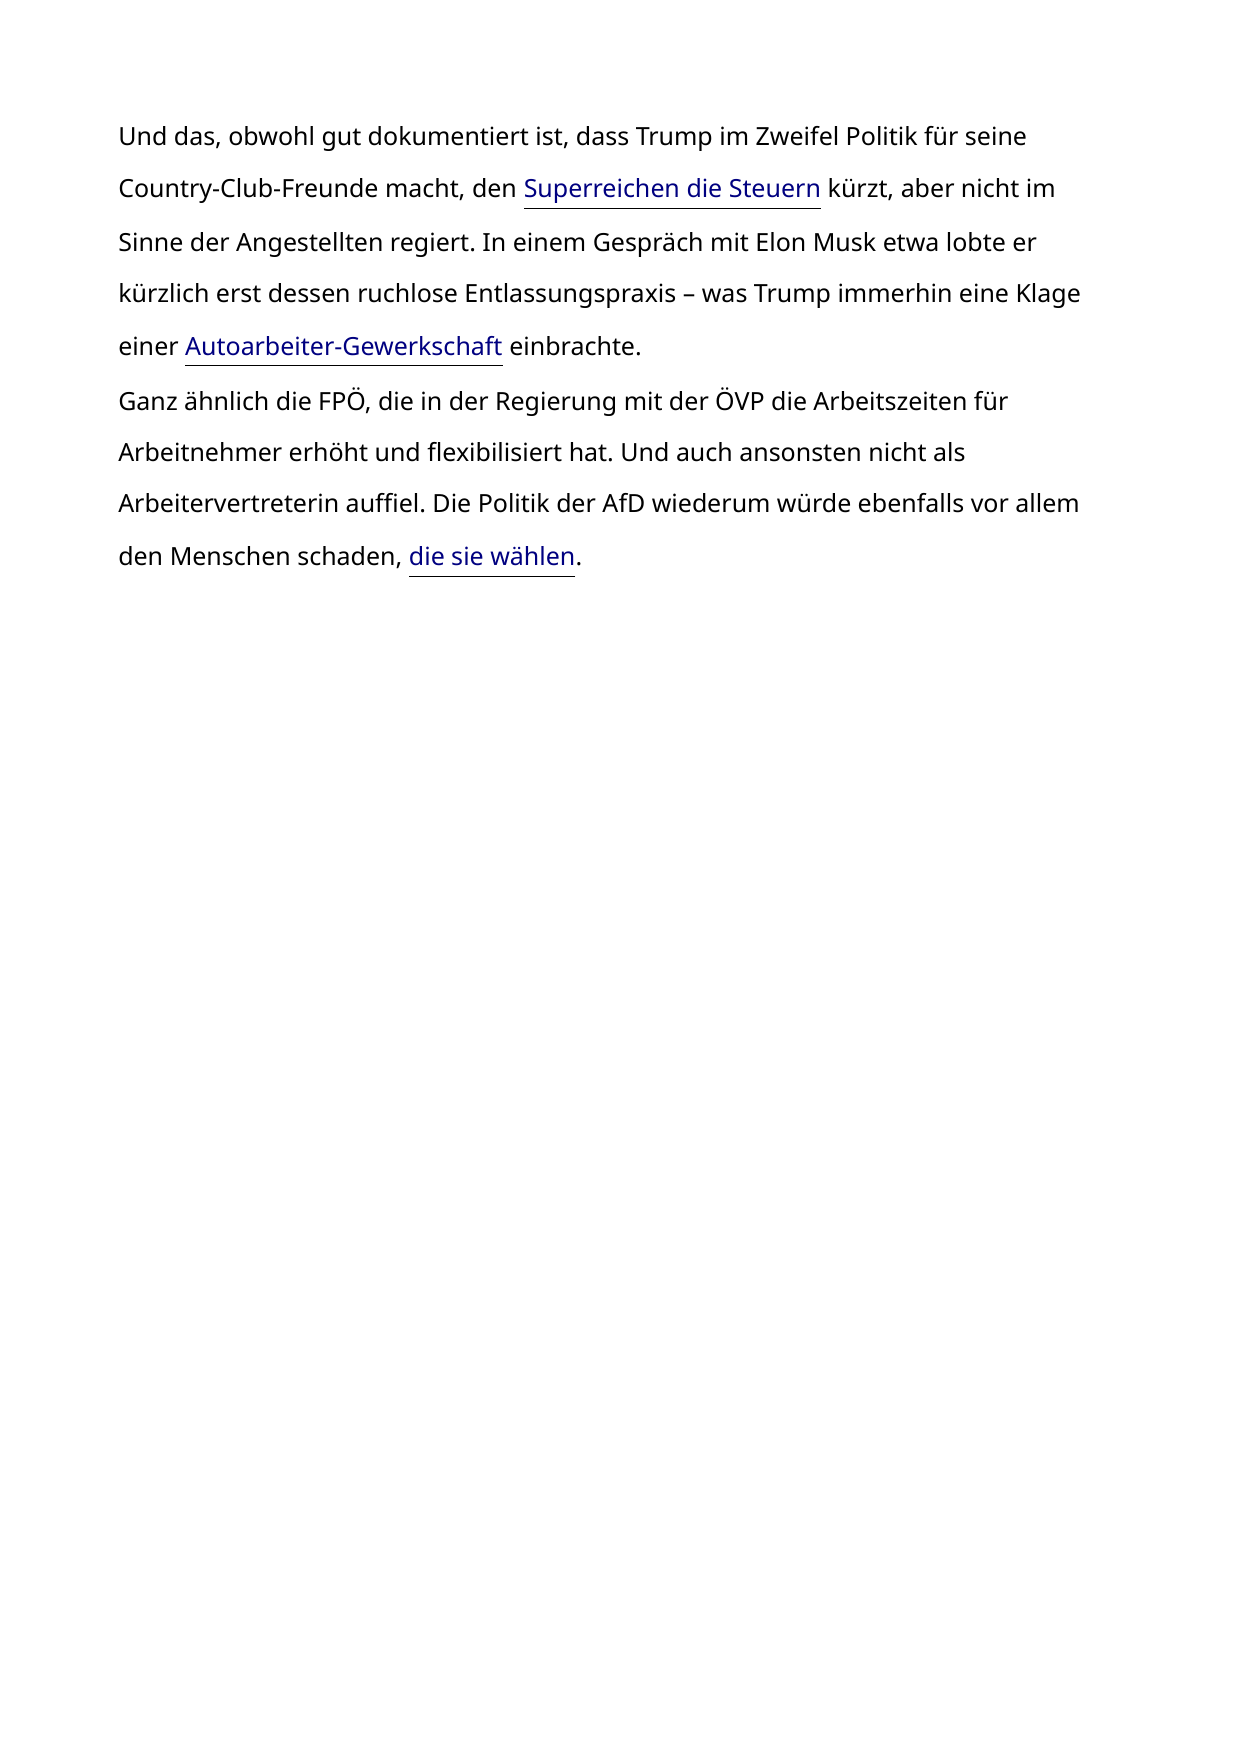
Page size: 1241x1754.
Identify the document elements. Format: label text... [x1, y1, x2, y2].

text Und das, obwohl gut dokumentiert ist, dass Trump im Zweifel Politik für seine Country-Club-Freunde macht, den Superreichen die Steuern kürzt, aber nicht im Sinne der Angestellten regiert. In einem Gespräch mit Elon Musk etwa lobte er kürzlich erst dessen ruchlose Entlassungspraxis – was Trump immerhin eine Klage einer Autoarbeiter-Gewerkschaft einbrachte. [118, 118, 1122, 366]
text Ganz ähnlich die FPÖ, die in der Regierung mit der ÖVP die Arbeitszeiten für Arbeitnehmer erhöht und flexibilisiert hat. Und auch ansonsten nicht als Arbeitervertreterin auffiel. Die Politik der AfD wiederum würde ebenfalls vor allem den Menschen schaden, die sie wählen. [118, 384, 1122, 576]
